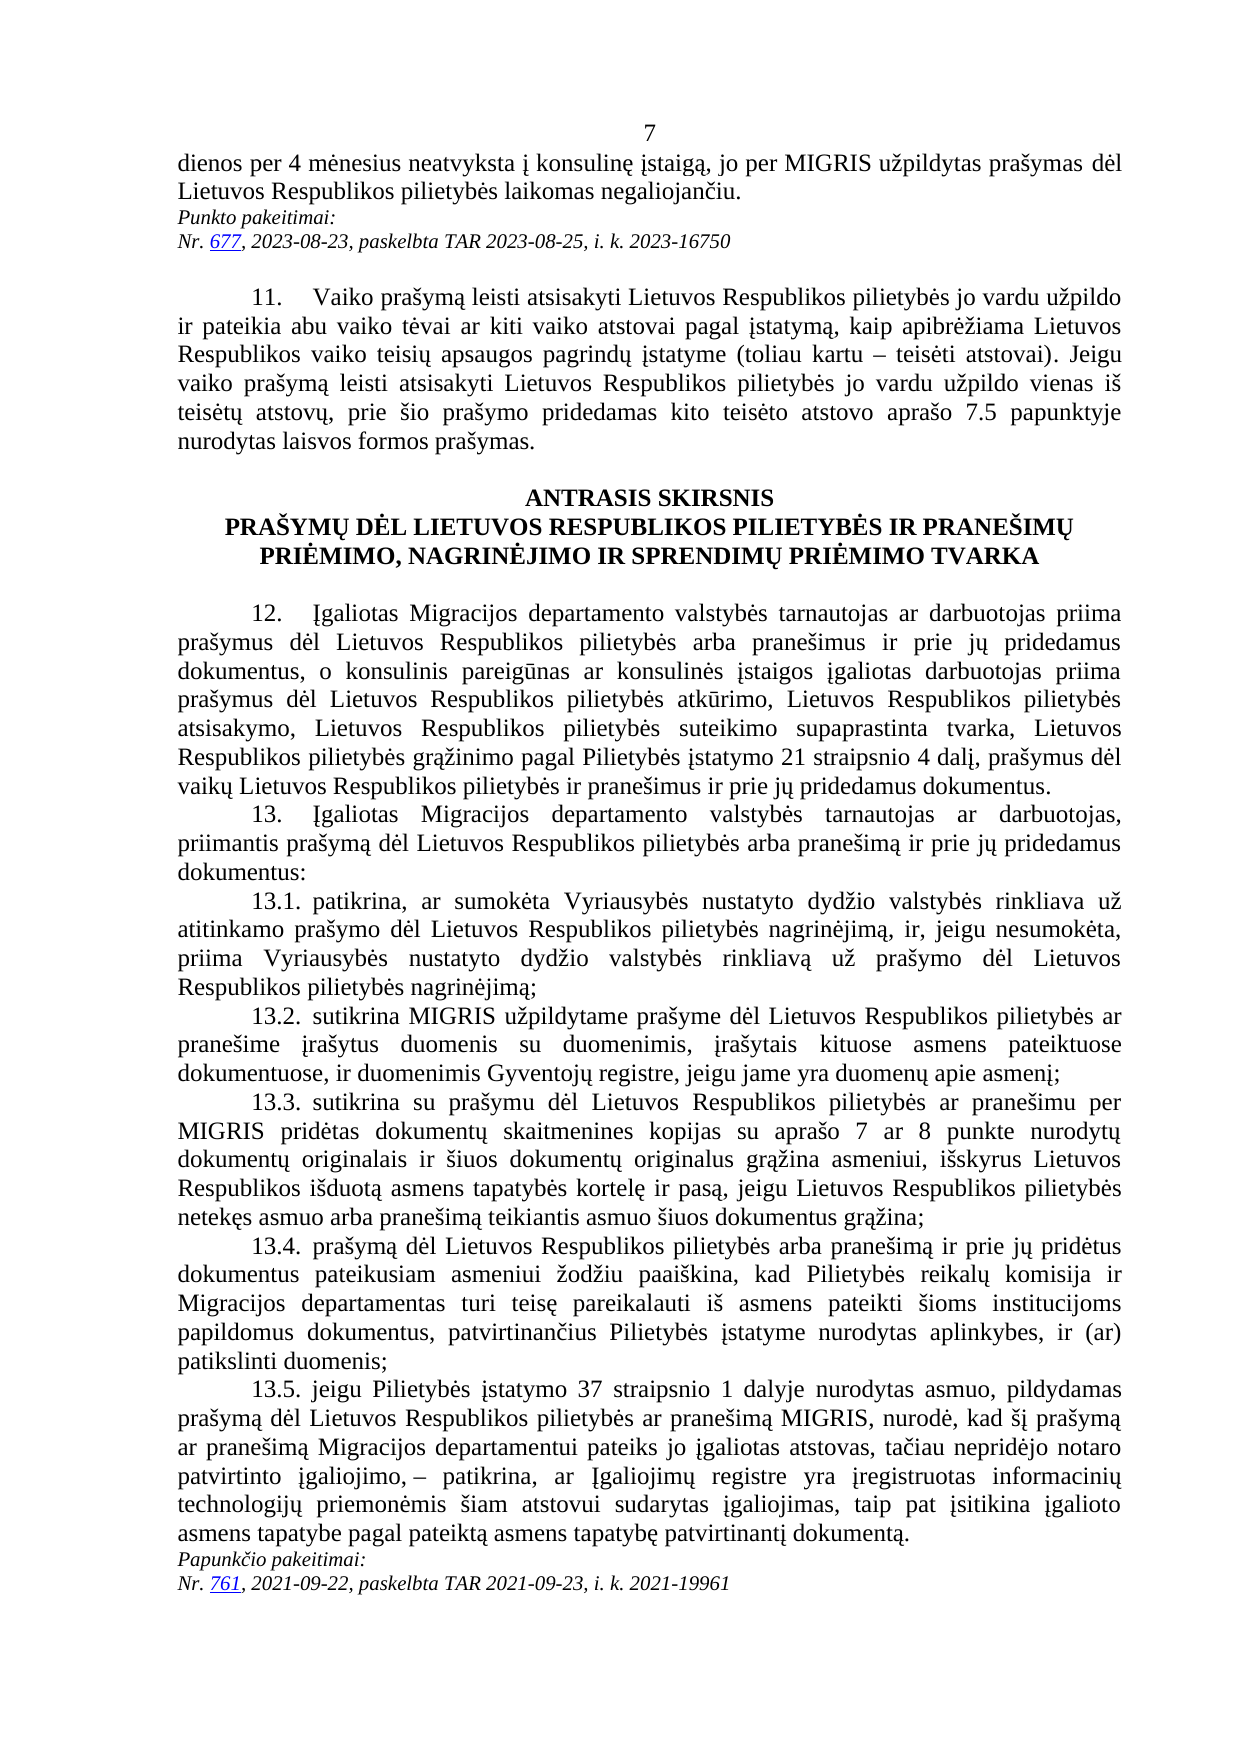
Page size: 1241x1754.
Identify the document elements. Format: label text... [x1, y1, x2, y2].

text 13.3. sutikrina su prašymu dėl Lietuvos Respublikos pilietybės ar pranešimu per MIGRIS pridėtas dokumentų skaitmenines kopijas su aprašo 7 ar 8 punkte nurodytų dokumentų originalais ir šiuos dokumentų originalus grąžina asmeniui, išskyrus Lietuvos Respublikos išduotą asmens tapatybės kortelę ir pasą, jeigu Lietuvos Respublikos pilietybės netekęs asmuo arba pranešimą teikiantis asmuo šiuos dokumentus grąžina; [177, 1087, 1122, 1231]
text 12. Įgaliotas Migracijos departamento valstybės tarnautojas ar darbuotojas priima prašymus dėl Lietuvos Respublikos pilietybės arba pranešimus ir prie jų pridedamus dokumentus, o konsulinis pareigūnas ar konsulinės įstaigos įgaliotas darbuotojas priima prašymus dėl Lietuvos Respublikos pilietybės atkūrimo, Lietuvos Respublikos pilietybės atsisakymo, Lietuvos Respublikos pilietybės suteikimo supaprastinta tvarka, Lietuvos Respublikos pilietybės grąžinimo pagal Pilietybės įstatymo 21 straipsnio 4 dalį, prašymus dėl vaikų Lietuvos Respublikos pilietybės ir pranešimus ir prie jų pridedamus dokumentus. [177, 598, 1122, 799]
text 13. Įgaliotas Migracijos departamento valstybės tarnautojas ar darbuotojas, priimantis prašymą dėl Lietuvos Respublikos pilietybės arba pranešimą ir prie jų pridedamus dokumentus: [177, 799, 1122, 886]
text Nr. 677, 2023-08-23, paskelbta TAR 2023-08-25, i. k. 2023-16750 [177, 229, 1122, 253]
text 11. Vaiko prašymą leisti atsisakyti Lietuvos Respublikos pilietybės jo vardu užpildo ir pateikia abu vaiko tėvai ar kiti vaiko atstovai pagal įstatymą, kaip apibrėžiama Lietuvos Respublikos vaiko teisių apsaugos pagrindų įstatyme (toliau kartu – teisėti atstovai). Jeigu vaiko prašymą leisti atsisakyti Lietuvos Respublikos pilietybės jo vardu užpildo vienas iš teisėtų atstovų, prie šio prašymo pridedamas kito teisėto atstovo aprašo 7.5 papunktyje nurodytas laisvos formos prašymas. [177, 282, 1122, 454]
text 13.2. sutikrina MIGRIS užpildytame prašyme dėl Lietuvos Respublikos pilietybės ar pranešime įrašytus duomenis su duomenimis, įrašytais kituose asmens pateiktuose dokumentuose, ir duomenimis Gyventojų registre, jeigu jame yra duomenų apie asmenį; [177, 1001, 1122, 1087]
text 13.1. patikrina, ar sumokėta Vyriausybės nustatyto dydžio valstybės rinkliava už atitinkamo prašymo dėl Lietuvos Respublikos pilietybės nagrinėjimą, ir, jeigu nesumokėta, priima Vyriausybės nustatyto dydžio valstybės rinkliavą už prašymo dėl Lietuvos Respublikos pilietybės nagrinėjimą; [177, 886, 1122, 1001]
text Nr. 761, 2021-09-22, paskelbta TAR 2021-09-23, i. k. 2021-19961 [177, 1571, 1122, 1595]
text Papunkčio pakeitimai: [177, 1547, 1122, 1571]
text 13.4. prašymą dėl Lietuvos Respublikos pilietybės arba pranešimą ir prie jų pridėtus dokumentus pateikusiam asmeniui žodžiu paaiškina, kad Pilietybės reikalų komisija ir Migracijos departamentas turi teisę pareikalauti iš asmens pateikti šioms institucijoms papildomus dokumentus, patvirtinančius Pilietybės įstatyme nurodytas aplinkybes, ir (ar) patikslinti duomenis; [177, 1231, 1122, 1374]
text 13.5. jeigu Pilietybės įstatymo 37 straipsnio 1 dalyje nurodytas asmuo, pildydamas prašymą dėl Lietuvos Respublikos pilietybės ar pranešimą MIGRIS, nurodė, kad šį prašymą ar pranešimą Migracijos departamentui pateiks jo įgaliotas atstovas, tačiau nepridėjo notaro patvirtinto įgaliojimo, – patikrina, ar Įgaliojimų registre yra įregistruotas informacinių technologijų priemonėmis šiam atstovui sudarytas įgaliojimas, taip pat įsitikina įgalioto asmens tapatybe pagal pateiktą asmens tapatybę patvirtinantį dokumentą. [177, 1374, 1122, 1547]
text Punkto pakeitimai: [177, 205, 1122, 229]
text ANTRASIS SKIRSNIS [177, 483, 1122, 512]
text dienos per 4 mėnesius neatvyksta į konsulinę įstaigą, jo per MIGRIS užpildytas prašymas dėl Lietuvos Respublikos pilietybės laikomas negaliojančiu. [177, 148, 1122, 205]
text PRAŠYMŲ DĖL LIETUVOS RESPUBLIKOS PILIETYBĖS IR PRANEŠIMŲ PRIĖMIMO, NAGRINĖJIMO IR SPRENDIMŲ PRIĖMIMO TVARKA [177, 512, 1122, 569]
